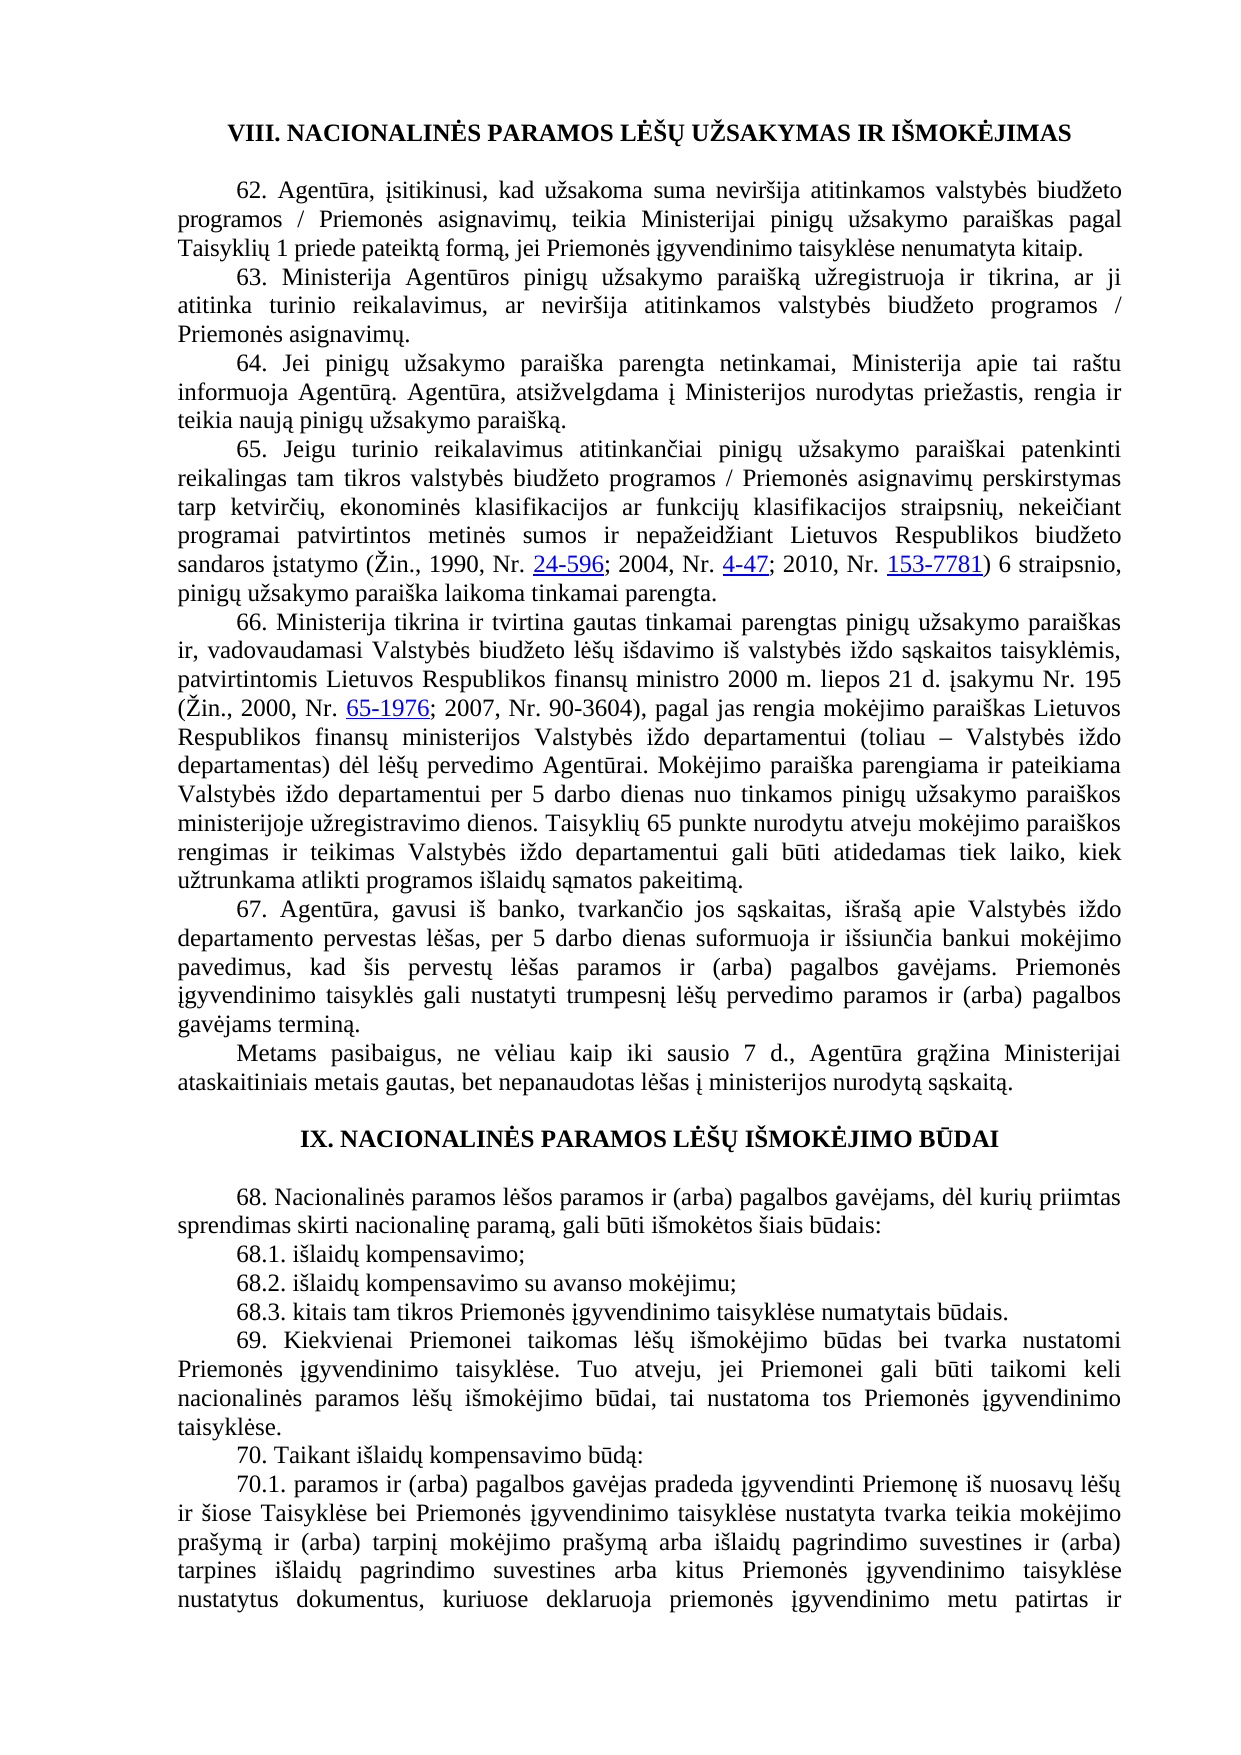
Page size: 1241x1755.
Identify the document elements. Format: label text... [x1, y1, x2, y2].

text 65. Jeigu turinio reikalavimus atitinkančiai pinigų užsakymo paraiškai patenkinti reikalingas tam tikros valstybės biudžeto programos / Priemonės asignavimų perskirstymas tarp ketvirčių, ekonominės klasifikacijos ar funkcijų klasifikacijos straipsnių, nekeičiant programai patvirtintos metinės sumos ir nepažeidžiant Lietuvos Respublikos biudžeto sandaros įstatymo (Žin., 1990, Nr. 24-596; 2004, Nr. 4-47; 2010, Nr. 153-7781) 6 straipsnio, pinigų užsakymo paraiška laikoma tinkamai parengta. [177, 434, 1122, 607]
text 68.2. išlaidų kompensavimo su avanso mokėjimu; [177, 1268, 1122, 1297]
text 62. Agentūra, įsitikinusi, kad užsakoma suma neviršija atitinkamos valstybės biudžeto programos / Priemonės asignavimų, teikia Ministerijai pinigų užsakymo paraiškas pagal Taisyklių 1 priede pateiktą formą, jei Priemonės įgyvendinimo taisyklėse nenumatyta kitaip. [177, 176, 1122, 262]
text 68.3. kitais tam tikros Priemonės įgyvendinimo taisyklėse numatytais būdais. [177, 1297, 1122, 1326]
text 64. Jei pinigų užsakymo paraiška parengta netinkamai, Ministerija apie tai raštu informuoja Agentūrą. Agentūra, atsižvelgdama į Ministerijos nurodytas priežastis, rengia ir teikia naują pinigų užsakymo paraišką. [177, 348, 1122, 434]
text 70. Taikant išlaidų kompensavimo būdą: [177, 1441, 1122, 1469]
text 68. Nacionalinės paramos lėšos paramos ir (arba) pagalbos gavėjams, dėl kurių priimtas sprendimas skirti nacionalinę paramą, gali būti išmokėtos šiais būdais: [177, 1182, 1122, 1239]
text 66. Ministerija tikrina ir tvirtina gautas tinkamai parengtas pinigų užsakymo paraiškas ir, vadovaudamasi Valstybės biudžeto lėšų išdavimo iš valstybės iždo sąskaitos taisyklėmis, patvirtintomis Lietuvos Respublikos finansų ministro 2000 m. liepos 21 d. įsakymu Nr. 195 (Žin., 2000, Nr. 65-1976; 2007, Nr. 90-3604), pagal jas rengia mokėjimo paraiškas Lietuvos Respublikos finansų ministerijos Valstybės iždo departamentui (toliau – Valstybės iždo departamentas) dėl lėšų pervedimo Agentūrai. Mokėjimo paraiška parengiama ir pateikiama Valstybės iždo departamentui per 5 darbo dienas nuo tinkamos pinigų užsakymo paraiškos ministerijoje užregistravimo dienos. Taisyklių 65 punkte nurodytu atveju mokėjimo paraiškos rengimas ir teikimas Valstybės iždo departamentui gali būti atidedamas tiek laiko, kiek užtrunkama atlikti programos išlaidų sąmatos pakeitimą. [177, 607, 1122, 894]
text 67. Agentūra, gavusi iš banko, tvarkančio jos sąskaitas, išrašą apie Valstybės iždo departamento pervestas lėšas, per 5 darbo dienas suformuoja ir išsiunčia bankui mokėjimo pavedimus, kad šis pervestų lėšas paramos ir (arba) pagalbos gavėjams. Priemonės įgyvendinimo taisyklės gali nustatyti trumpesnį lėšų pervedimo paramos ir (arba) pagalbos gavėjams terminą. [177, 894, 1122, 1038]
text 63. Ministerija Agentūros pinigų užsakymo paraišką užregistruoja ir tikrina, ar ji atitinka turinio reikalavimus, ar neviršija atitinkamos valstybės biudžeto programos / Priemonės asignavimų. [177, 262, 1122, 348]
text IX. NACIONALINĖS PARAMOS LĖŠŲ IŠMOKĖJIMO BŪDAI [177, 1124, 1122, 1153]
text 70.1. paramos ir (arba) pagalbos gavėjas pradeda įgyvendinti Priemonę iš nuosavų lėšų ir šiose Taisyklėse bei Priemonės įgyvendinimo taisyklėse nustatyta tvarka teikia mokėjimo prašymą ir (arba) tarpinį mokėjimo prašymą arba išlaidų pagrindimo suvestines ir (arba) tarpines išlaidų pagrindimo suvestines arba kitus Priemonės įgyvendinimo taisyklėse nustatytus dokumentus, kuriuose deklaruoja priemonės įgyvendinimo metu patirtas ir [177, 1469, 1122, 1613]
text 68.1. išlaidų kompensavimo; [177, 1239, 1122, 1268]
text Metams pasibaigus, ne vėliau kaip iki sausio 7 d., Agentūra grąžina Ministerijai ataskaitiniais metais gautas, bet nepanaudotas lėšas į ministerijos nurodytą sąskaitą. [177, 1038, 1122, 1096]
text 69. Kiekvienai Priemonei taikomas lėšų išmokėjimo būdas bei tvarka nustatomi Priemonės įgyvendinimo taisyklėse. Tuo atveju, jei Priemonei gali būti taikomi keli nacionalinės paramos lėšų išmokėjimo būdai, tai nustatoma tos Priemonės įgyvendinimo taisyklėse. [177, 1326, 1122, 1441]
text VIII. NACIONALINĖS PARAMOS LĖŠŲ UŽSAKYMAS IR IŠMOKĖJIMAS [177, 118, 1122, 147]
